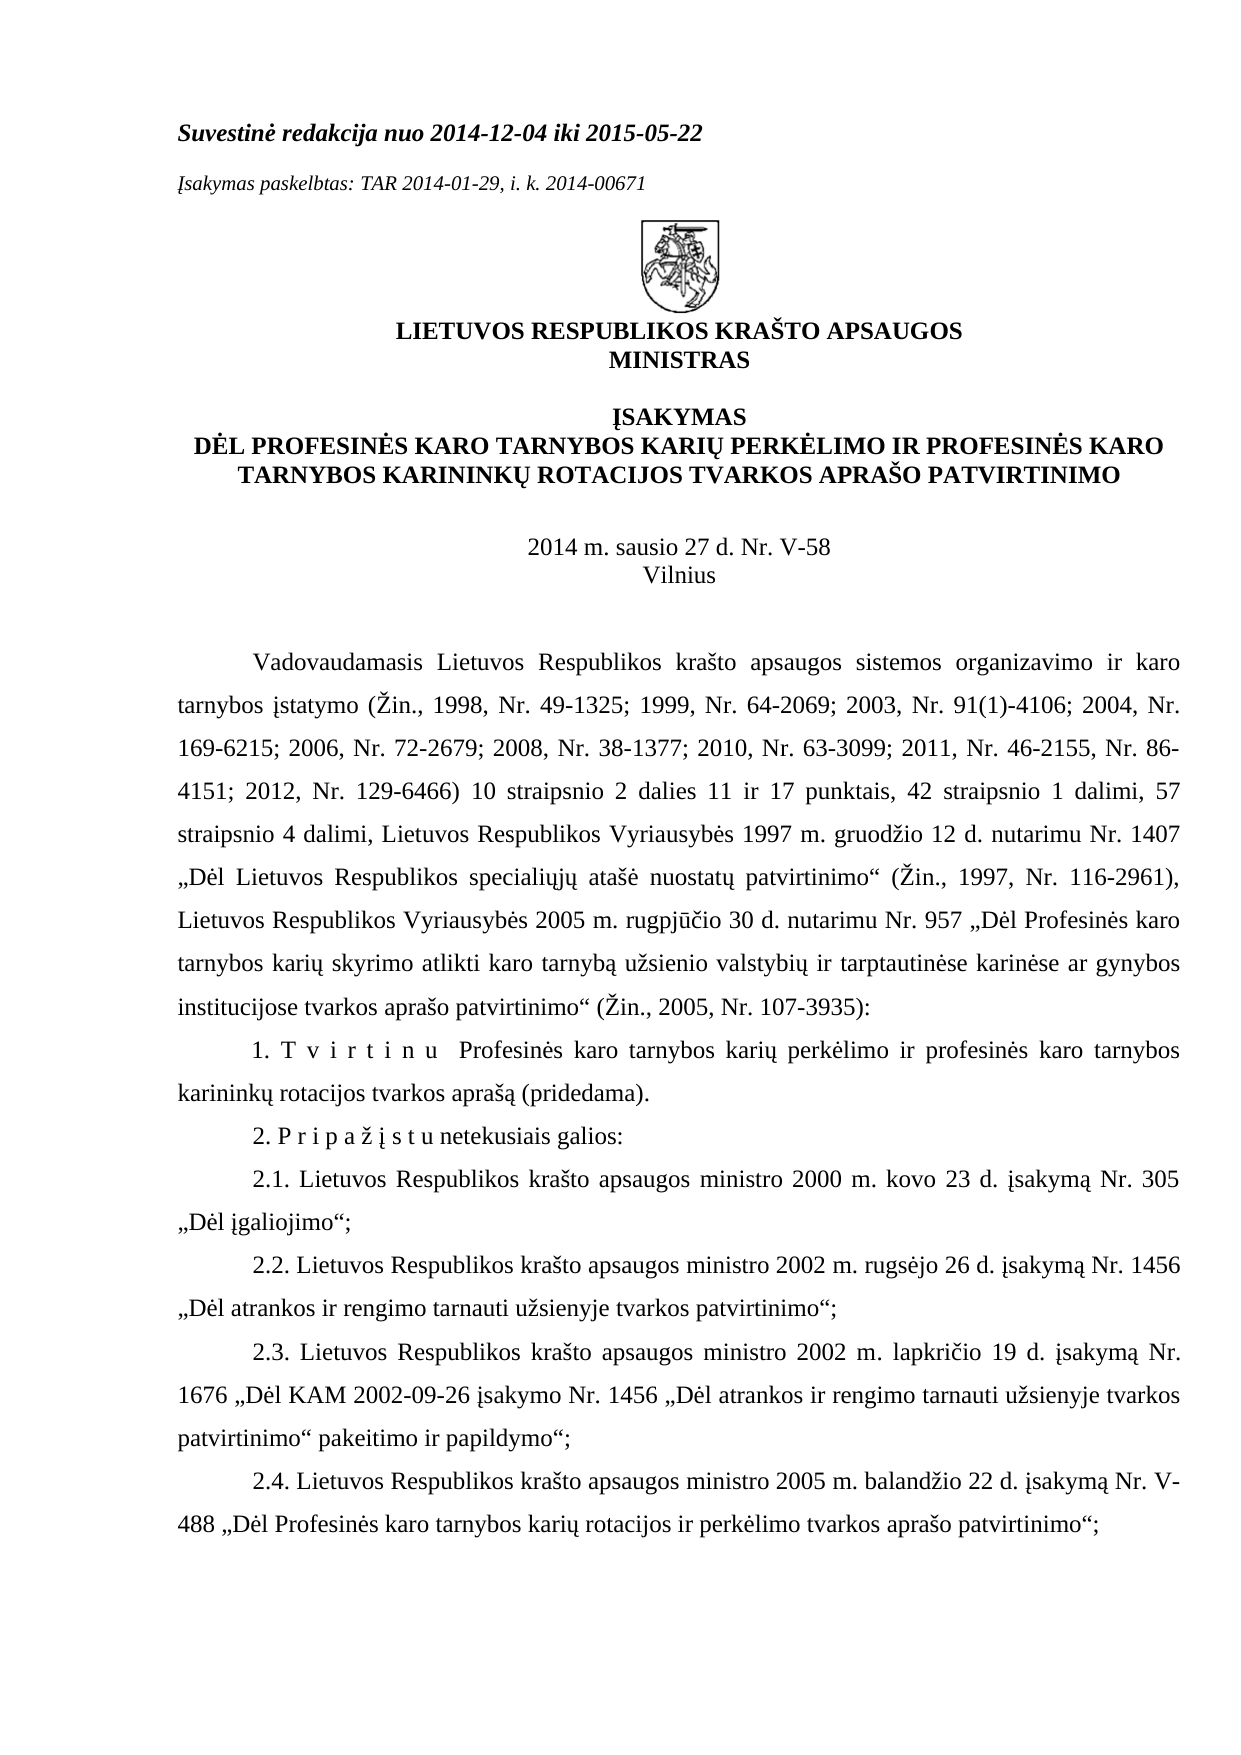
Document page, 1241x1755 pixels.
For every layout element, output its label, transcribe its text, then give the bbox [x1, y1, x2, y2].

text MINISTRAS [177, 345, 1181, 373]
text 2.3. Lietuvos Respublikos krašto apsaugos ministro 2002 m. lapkričio 19 d. įsakymą Nr. 1676 „Dėl KAM 2002-09-26 įsakymo Nr. 1456 „Dėl atrankos ir rengimo tarnauti užsienyje tvarkos patvirtinimo“ pakeitimo ir papildymo“; [177, 1337, 1181, 1452]
text 2014 m. sausio 27 d. Nr. V-58 [177, 532, 1181, 560]
text 2.2. Lietuvos Respublikos krašto apsaugos ministro 2002 m. rugsėjo 26 d. įsakymą Nr. 1456 „Dėl atrankos ir rengimo tarnauti užsienyje tvarkos patvirtinimo“; [177, 1250, 1181, 1322]
text ĮSAKYMAS [177, 402, 1181, 431]
text DĖL PROFESINĖS KARO TARNYBOS KARIŲ PERKĖLIMO IR PROFESINĖS KARO TARNYBOS KARININKŲ ROTACIJOS TVARKOS APRAŠO PATVIRTINIMO [177, 431, 1181, 488]
text 2. P r i p a ž į s t u netekusiais galios: [252, 1121, 1181, 1150]
text Vadovaudamasis Lietuvos Respublikos krašto apsaugos sistemos organizavimo ir karo tarnybos įstatymo (Žin., 1998, Nr. 49-1325; 1999, Nr. 64-2069; 2003, Nr. 91(1)-4106; 2004, Nr. 169-6215; 2006, Nr. 72-2679; 2008, Nr. 38-1377; 2010, Nr. 63-3099; 2011, Nr. 46-2155, Nr. 86-4151; 2012, Nr. 129-6466) 10 straipsnio 2 dalies 11 ir 17 punktais, 42 straipsnio 1 dalimi, 57 straipsnio 4 dalimi, Lietuvos Respublikos Vyriausybės 1997 m. gruodžio 12 d. nutarimu Nr. 1407 „Dėl Lietuvos Respublikos specialiųjų atašė nuostatų patvirtinimo“ (Žin., 1997, Nr. 116-2961), Lietuvos Respublikos Vyriausybės 2005 m. rugpjūčio 30 d. nutarimu Nr. 957 „Dėl Profesinės karo tarnybos karių skyrimo atlikti karo tarnybą užsienio valstybių ir tarptautinėse karinėse ar gynybos institucijose tvarkos aprašo patvirtinimo“ (Žin., 2005, Nr. 107-3935): [177, 647, 1181, 1020]
text Įsakymas paskelbtas: TAR 2014-01-29, i. k. 2014-00671 [177, 171, 1181, 195]
text 2.4. Lietuvos Respublikos krašto apsaugos ministro 2005 m. balandžio 22 d. įsakymą Nr. V-488 „Dėl Profesinės karo tarnybos karių rotacijos ir perkėlimo tvarkos aprašo patvirtinimo“; [177, 1466, 1181, 1538]
text LIETUVOS RESPUBLIKOS KRAŠTO APSAUGOS [177, 316, 1181, 345]
text Suvestinė redakcija nuo 2014-12-04 iki 2015-05-22 [177, 118, 1181, 147]
text 2.1. Lietuvos Respublikos krašto apsaugos ministro 2000 m. kovo 23 d. įsakymą Nr. 305 „Dėl įgaliojimo“; [177, 1164, 1181, 1236]
text 1. T v i r t i n u Profesinės karo tarnybos karių perkėlimo ir profesinės karo tarnybos karininkų rotacijos tvarkos aprašą (pridedama). [177, 1035, 1181, 1107]
text Vilnius [177, 560, 1181, 589]
